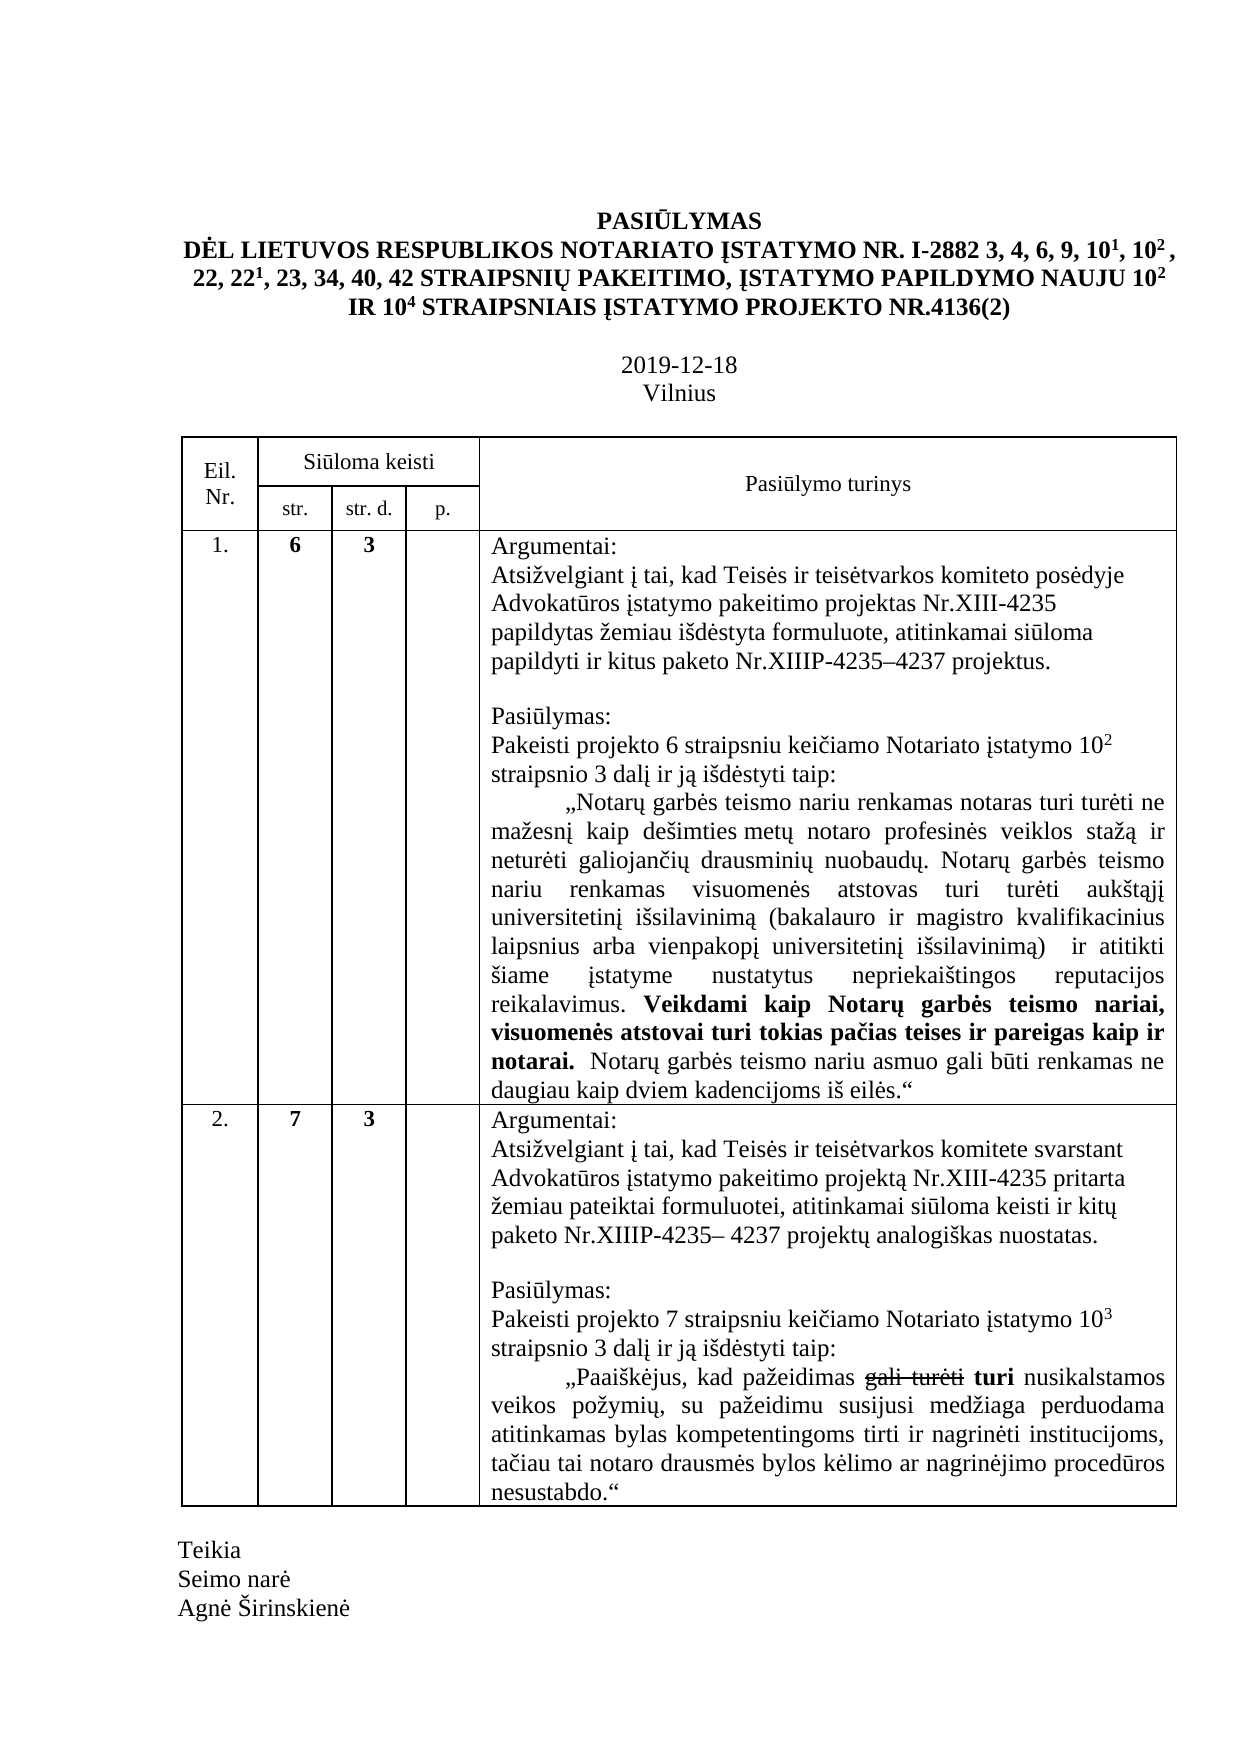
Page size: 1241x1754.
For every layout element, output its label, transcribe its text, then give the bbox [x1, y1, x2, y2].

table_cell 2. [183, 1105, 257, 1505]
text DĖL LIETUVOS RESPUBLIKOS NOTARIATO ĮSTATYMO NR. I-2882 3, 4, 6, 9, 101, 102 , 22, 221, 23, 34, 40, 42 STRAIPSNIŲ PAKEITIMO, ĮSTATYMO PAPILDYMO NAUJU 102 IR 104 STRAIPSNIAIS ĮSTATYMO PROJEKTO NR.4136(2) [177, 235, 1181, 321]
table_cell Argumentai: Atsižvelgiant į tai, kad Teisės ir teisėtvarkos komiteto posėdyje Advokatūros įstatymo pakeitimo projektas Nr.XIII-4235 papildytas žemiau išdėstyta formuluote, atitinkamai siūloma papildyti ir kitus paketo Nr.XIIIP-4235–4237 projektus. Pasiūlymas: Pakeisti projekto 6 straipsniu keičiamo Notariato įstatymo 102 straipsnio 3 dalį ir ją išdėstyti taip: „Notarų garbės teismo nariu renkamas notaras turi turėti ne mažesnį kaip dešimties metų notaro profesinės veiklos stažą ir neturėti galiojančių drausminių nuobaudų. Notarų garbės teismo nariu renkamas visuomenės atstovas turi turėti aukštąjį universitetinį išsilavinimą (bakalauro ir magistro kvalifikacinius laipsnius arba vienpakopį universitetinį išsilavinimą) ir atitikti šiame įstatyme nustatytus nepriekaištingos reputacijos reikalavimus. Veikdami kaip Notarų garbės teismo nariai, visuomenės atstovai turi tokias pačias teises ir pareigas kaip ir notarai. Notarų garbės teismo nariu asmuo gali būti renkamas ne daugiau kaip dviem kadencijoms iš eilės.“ [480, 531, 1176, 1104]
text Seimo narė [177, 1564, 1181, 1593]
text Agnė Širinskienė [177, 1593, 1181, 1622]
table_cell 6 [259, 531, 331, 1104]
text 2019-12-18 [177, 350, 1181, 378]
table_cell Argumentai: Atsižvelgiant į tai, kad Teisės ir teisėtvarkos komitete svarstant Advokatūros įstatymo pakeitimo projektą Nr.XIII-4235 pritarta žemiau pateiktai formuluotei, atitinkamai siūloma keisti ir kitų paketo Nr.XIIIP-4235– 4237 projektų analogiškas nuostatas. Pasiūlymas: Pakeisti projekto 7 straipsniu keičiamo Notariato įstatymo 103 straipsnio 3 dalį ir ją išdėstyti taip: „Paaiškėjus, kad pažeidimas gali turėti turi nusikalstamos veikos požymių, su pažeidimu susijusi medžiaga perduodama atitinkamas bylas kompetentingoms tirti ir nagrinėti institucijoms, tačiau tai notaro drausmės bylos kėlimo ar nagrinėjimo procedūros nesustabdo.“ [480, 1105, 1176, 1505]
table_cell str. [259, 487, 331, 529]
text Teikia [177, 1536, 1181, 1564]
table_cell p. [407, 487, 479, 529]
table_header Eil. Nr. [183, 438, 257, 529]
table_cell 7 [259, 1105, 331, 1505]
table_header Siūloma keisti [259, 438, 479, 485]
table_cell [407, 1105, 479, 1505]
table_cell 3 [333, 1105, 405, 1505]
text Vilnius [177, 378, 1181, 407]
table_cell [407, 531, 479, 1104]
table_cell str. d. [333, 487, 405, 529]
text PASIŪLYMAS [177, 206, 1181, 235]
table_cell 3 [333, 531, 405, 1104]
table_header Pasiūlymo turinys [480, 438, 1176, 529]
table_cell 1. [183, 531, 257, 1104]
